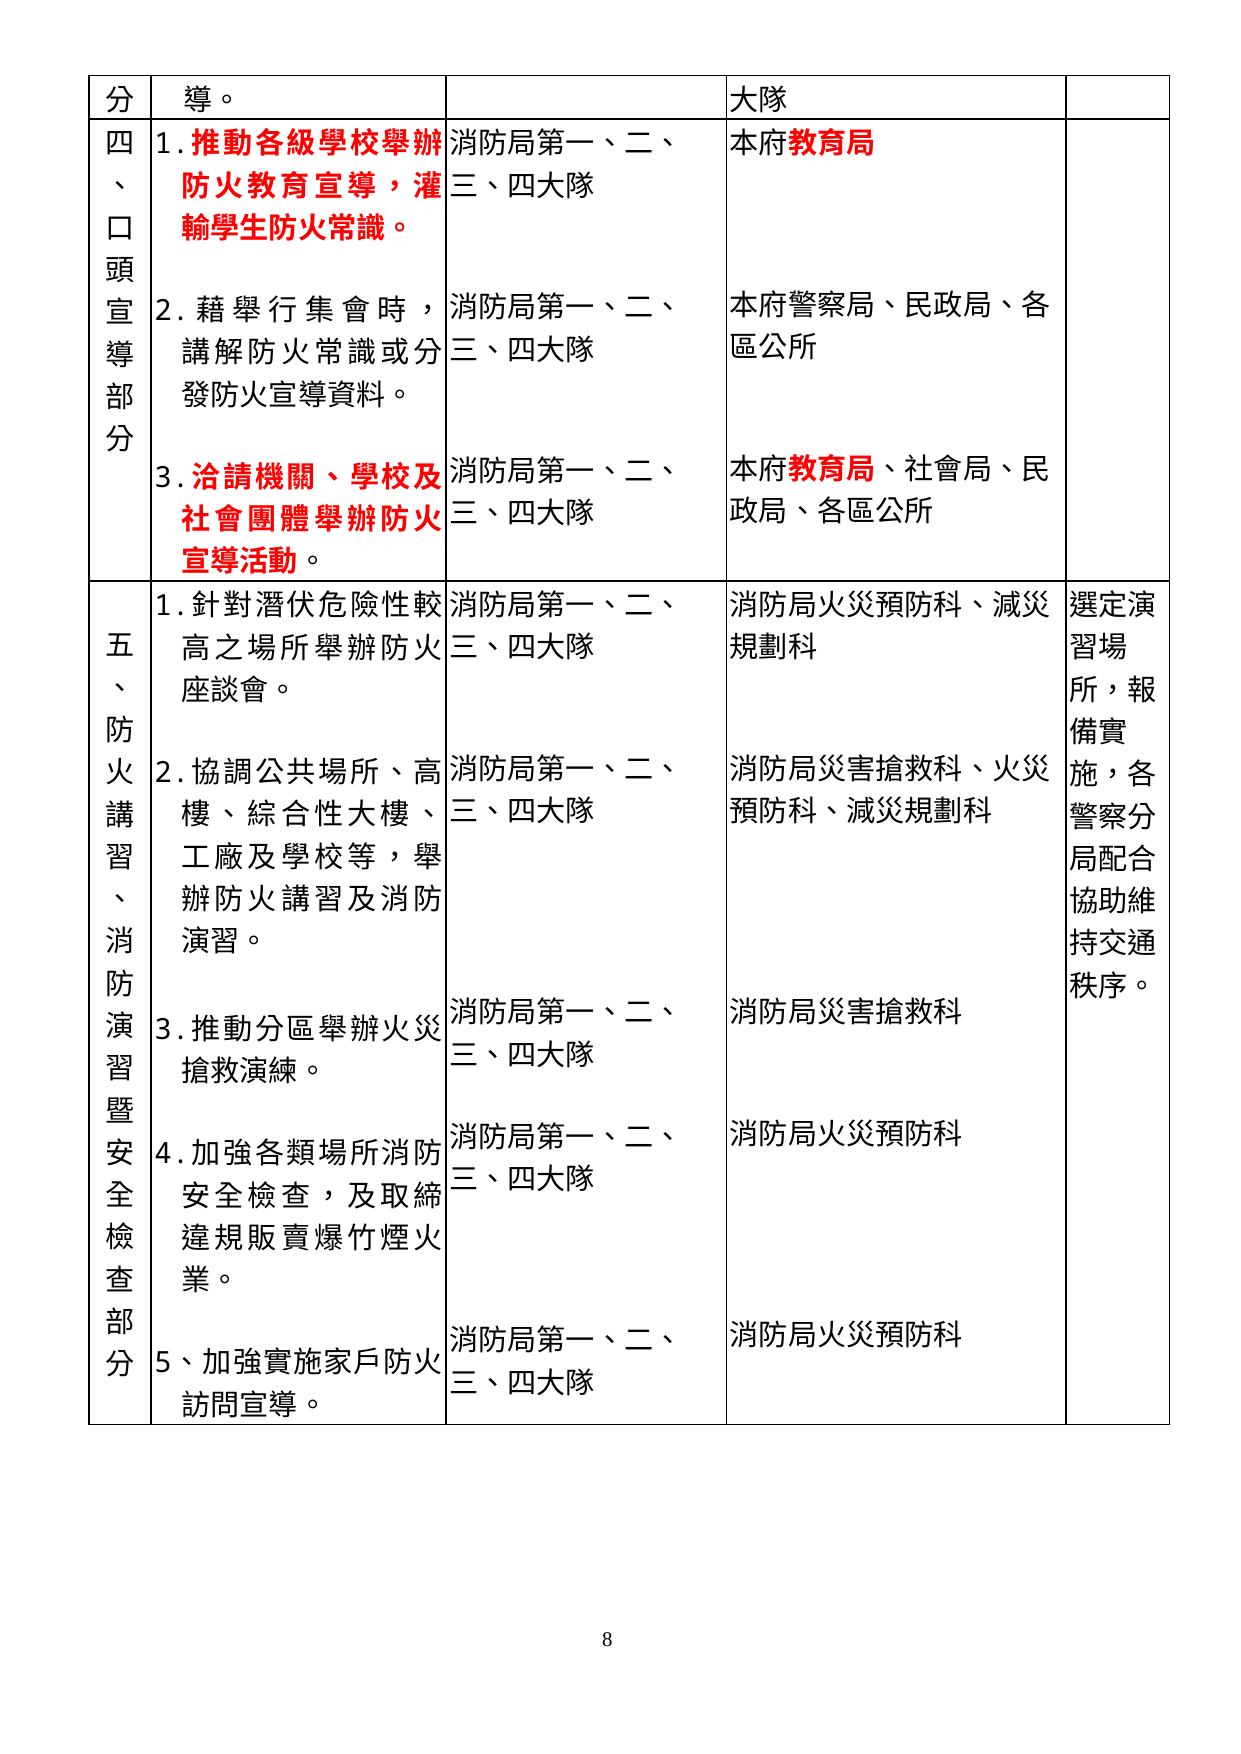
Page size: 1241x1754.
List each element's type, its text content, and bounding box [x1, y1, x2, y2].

table_cell 1.針對潛伏危險性較高之場所舉辦防火座談會。 2.協調公共場所、高樓、綜合性大樓、工廠及學校等，舉辦防火講習及消防演習。 3.推動分區舉辦火災搶救演練。 4.加強各類場所消防安全檢查，及取締違規販賣爆竹煙火業。 5、加強實施家戶防火訪問宣導。 [152, 582, 445, 1423]
table_cell 選定演習場所，報備實施，各警察分局配合協助維持交通秩序。 [1067, 582, 1169, 1423]
table_cell 導。 [152, 76, 445, 118]
table_cell [447, 76, 726, 118]
table_cell 五、防火講習、消防演習 暨安全檢查部分 [90, 582, 150, 1423]
table_cell 大隊 [727, 76, 1065, 118]
table_cell 分 [90, 76, 150, 118]
table_cell 消防局第一、二、三、四大隊 消防局第一、二、三、四大隊 消防局第一、二、三、四大隊 消防局第一、二、三、四大隊 消防局第一、二、三、四大隊 [447, 582, 726, 1423]
table_cell [1067, 120, 1169, 580]
table_cell 四、口頭宣導部分 [90, 120, 150, 580]
table_cell 消防局第一、二、三、四大隊 消防局第一、二、三、四大隊 消防局第一、二、三、四大隊 [447, 120, 726, 580]
table_cell [1067, 76, 1169, 118]
table_cell 本府教育局 本府警察局、民政局、各區公所 本府教育局、社會局、民政局、各區公所 [727, 120, 1065, 580]
table_cell 1.推動各級學校舉辦防火教育宣導，灌輸學生防火常識。 2.藉舉行集會時， 講解防火常識或分發防火宣導資料。 3.洽請機關、學校及社會團體舉辦防火宣導活動。 [152, 120, 445, 580]
table_cell 消防局火災預防科、減災規劃科 消防局災害搶救科、火災預防科、減災規劃科 消防局災害搶救科 消防局火災預防科 消防局火災預防科 [727, 582, 1065, 1423]
